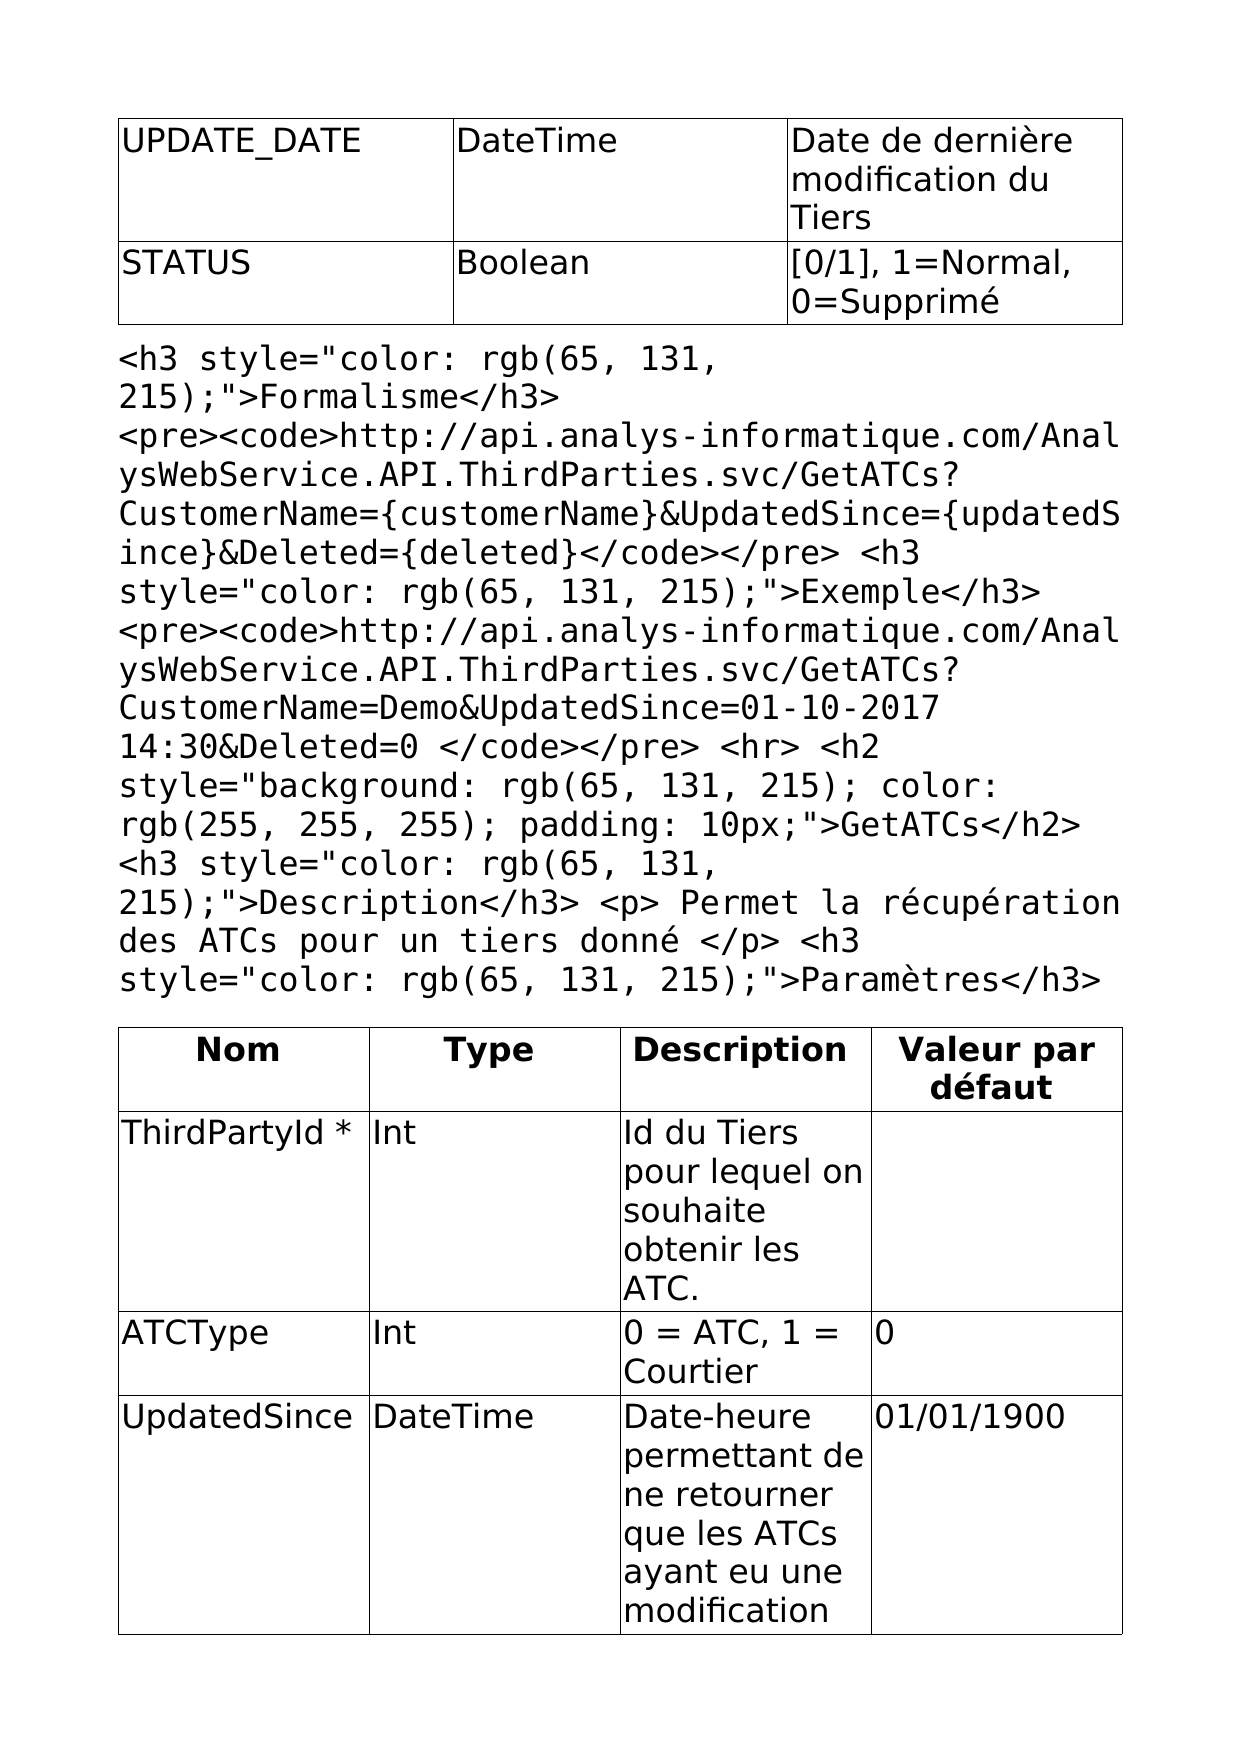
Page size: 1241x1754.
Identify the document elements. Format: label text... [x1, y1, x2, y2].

table_cell ThirdPartyId * [119, 1112, 369, 1311]
table_cell DateTime [370, 1396, 620, 1633]
table_cell UPDATE_DATE [119, 119, 453, 241]
table_cell ATCType [119, 1312, 369, 1394]
table_cell Id du Tiers pour lequel on souhaite obtenir les ATC. [621, 1112, 871, 1311]
table_cell STATUS [119, 242, 453, 324]
table_cell DateTime [454, 119, 787, 241]
table_cell 0 [872, 1312, 1122, 1394]
table_cell UpdatedSince [119, 1396, 369, 1633]
table_cell Date-heure permettant de ne retourner que les ATCs ayant eu une modification [621, 1396, 871, 1633]
table_cell [872, 1112, 1122, 1311]
text <h3 style="color: rgb(65, 131, 215);">Formalisme</h3> <pre><code>http://api.analys-informatique.com/AnalysWebService.API.ThirdParties.svc/GetATCs?CustomerName={customerName}&UpdatedSince={updatedSince}&Deleted={deleted}</code></pre> <h3 style="color: rgb(65, 131, 215);">Exemple</h3> <pre><code>http://api.analys-informatique.com/AnalysWebService.API.ThirdParties.svc/GetATCs?CustomerName=Demo&UpdatedSince=01-10-2017 14:30&Deleted=0 </code></pre> <hr> <h2 style="background: rgb(65, 131, 215); color: rgb(255, 255, 255); padding: 10px;">GetATCs</h2> <h3 style="color: rgb(65, 131, 215);">Description</h3> <p> Permet la récupération des ATCs pour un tiers donné </p> <h3 style="color: rgb(65, 131, 215);">Paramètres</h3> [118, 339, 1122, 1000]
table_cell [0/1], 1=Normal, 0=Supprimé [788, 242, 1122, 324]
table_cell Int [370, 1112, 620, 1311]
table_header Nom [119, 1028, 369, 1111]
table_header Valeur par défaut [872, 1028, 1122, 1111]
table_cell Int [370, 1312, 620, 1394]
table_cell 01/01/1900 [872, 1396, 1122, 1633]
table_header Description [621, 1028, 871, 1111]
table_cell Boolean [454, 242, 787, 324]
table_cell 0 = ATC, 1 = Courtier [621, 1312, 871, 1394]
table_cell Date de dernière modification du Tiers [788, 119, 1122, 241]
table_header Type [370, 1028, 620, 1111]
